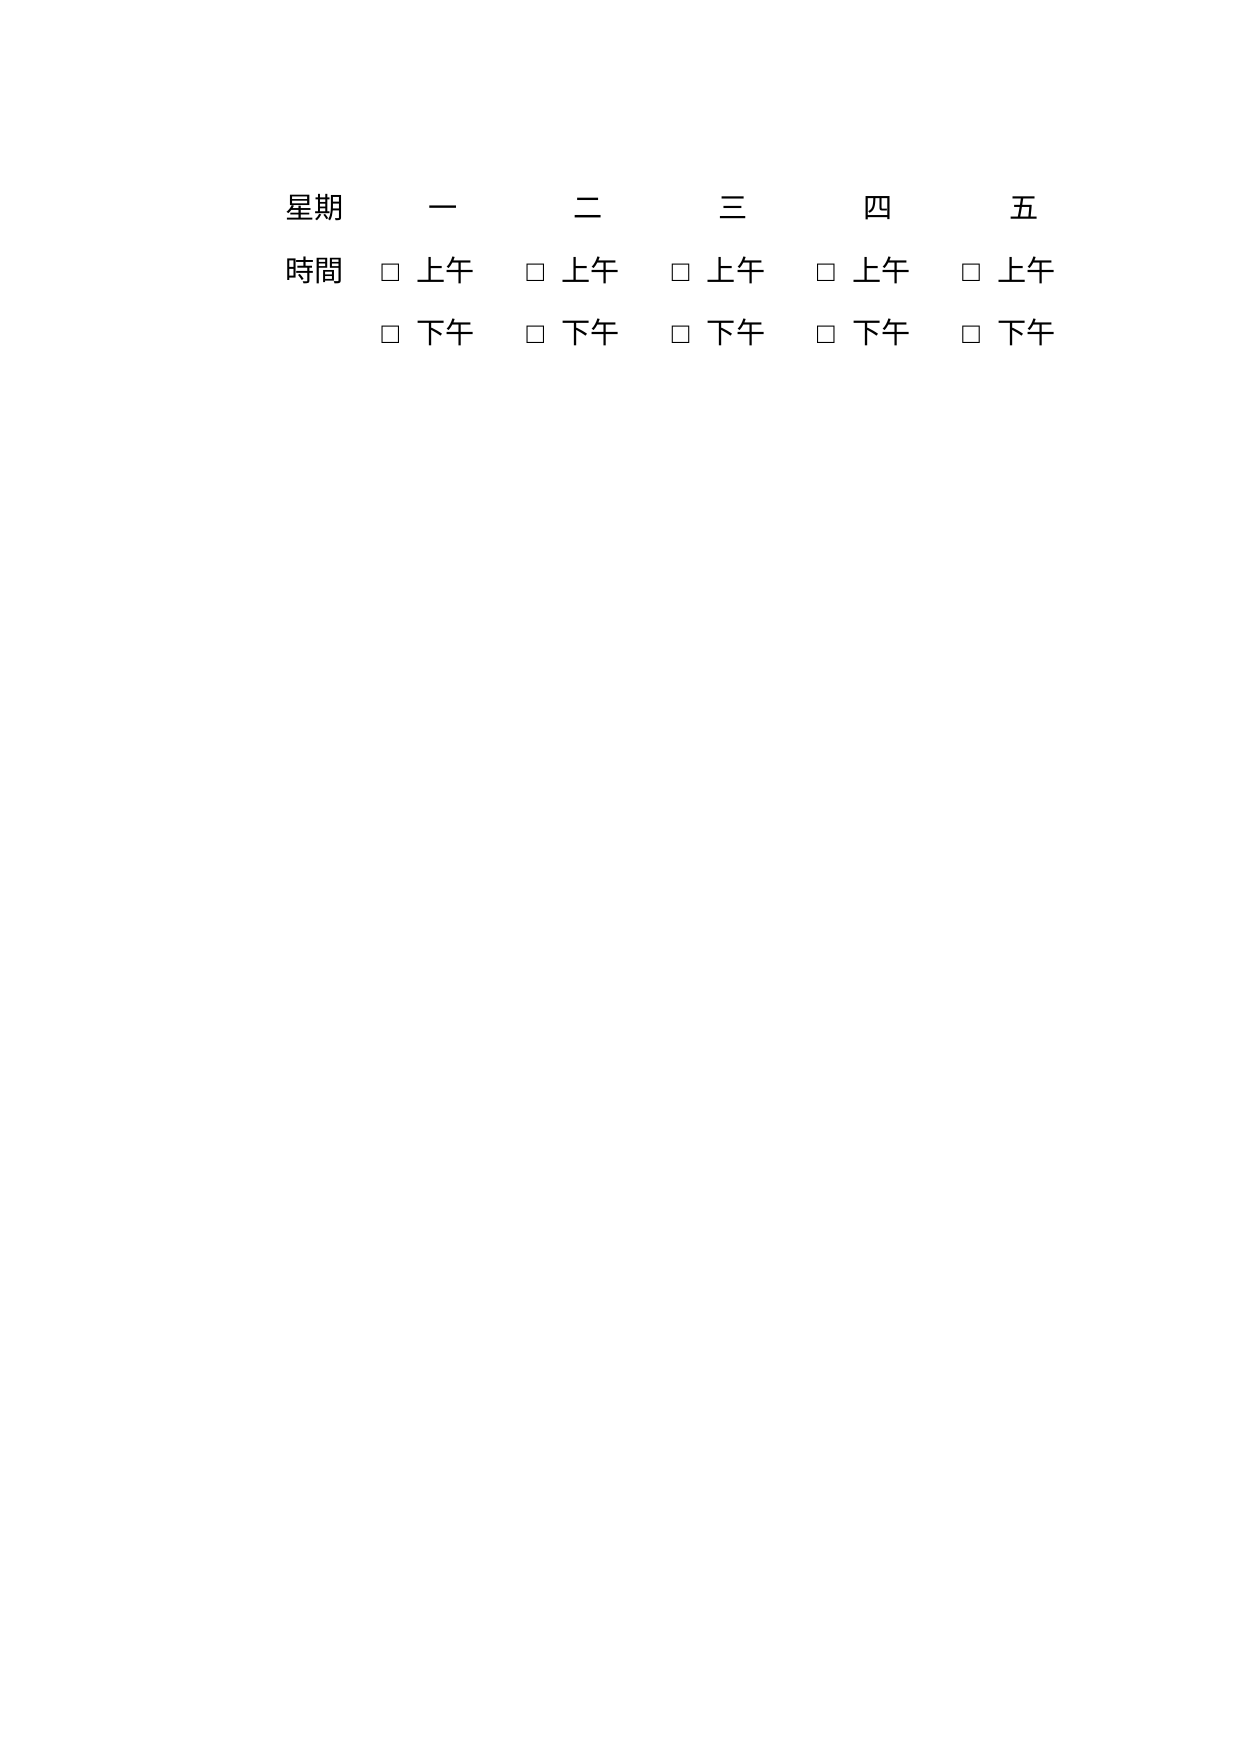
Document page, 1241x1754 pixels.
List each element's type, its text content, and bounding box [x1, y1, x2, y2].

table_cell □ 上午 [806, 227, 951, 289]
table_cell □ 上午 [951, 227, 1096, 289]
table_header 一 [370, 165, 515, 227]
table_cell 時間 [274, 227, 370, 352]
table_header 三 [660, 165, 806, 227]
table_header 星期 [274, 165, 370, 227]
table_header 四 [806, 165, 951, 227]
table_header 五 [951, 165, 1096, 227]
table_header 二 [515, 165, 660, 227]
table_cell □ 上午 [660, 227, 806, 289]
table_cell □ 下午 [806, 290, 951, 352]
table_cell □ 下午 [951, 290, 1096, 352]
table_cell □ 上午 [370, 227, 515, 289]
table_cell □ 上午 [515, 227, 660, 289]
table_cell □ 下午 [660, 290, 806, 352]
table_cell □ 下午 [515, 290, 660, 352]
table_cell □ 下午 [370, 290, 515, 352]
